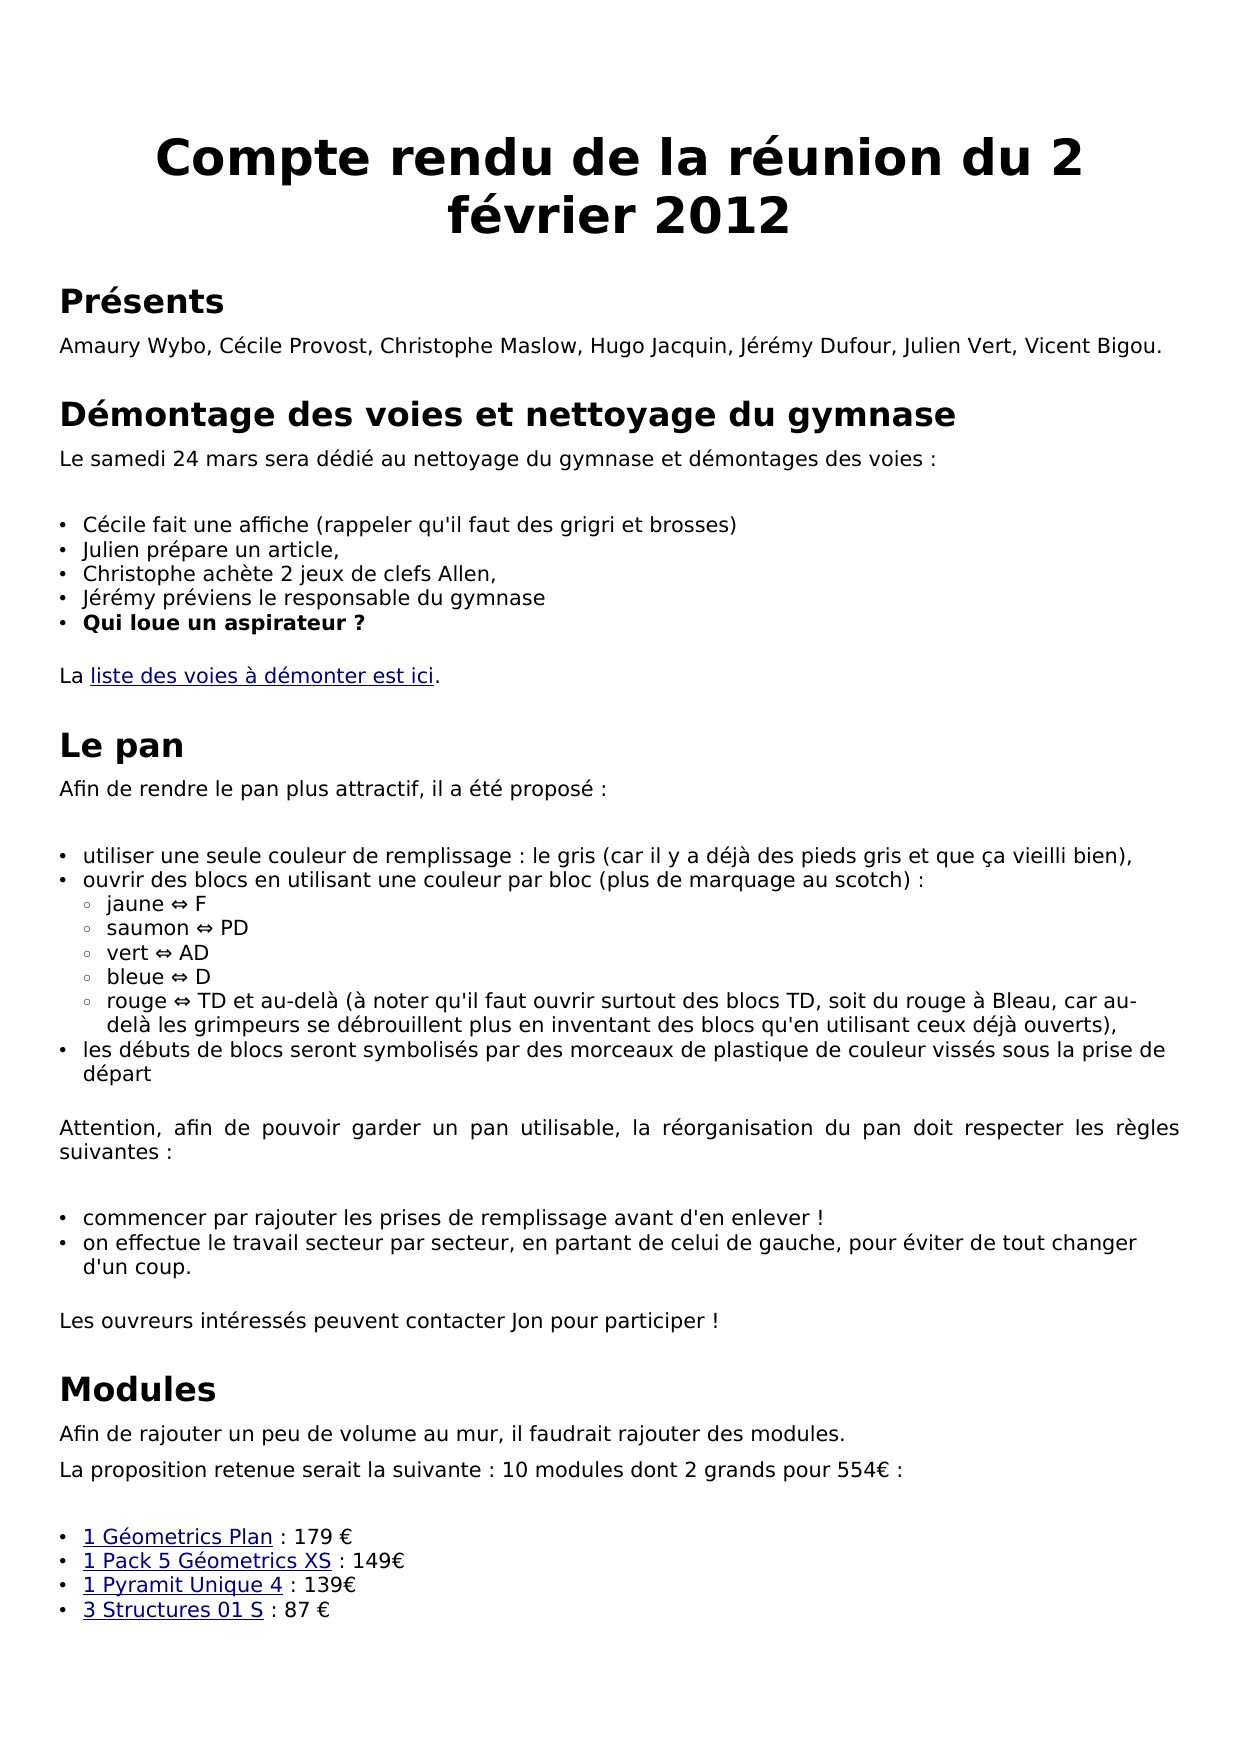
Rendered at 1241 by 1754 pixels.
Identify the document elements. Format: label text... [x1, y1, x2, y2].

list Cécile fait une affiche (rappeler qu'il faut des grigri et brosses) [59, 513, 1181, 538]
list bleue ⇔ D [83, 965, 1181, 989]
list Christophe achète 2 jeux de clefs Allen, [59, 562, 1181, 586]
text Amaury Wybo, Cécile Provost, Christophe Maslow, Hugo Jacquin, Jérémy Dufour, Julien Vert, Vicent Bigou. [59, 334, 1181, 358]
list jaune ⇔ F [83, 892, 1181, 916]
list Qui loue un aspirateur ? [59, 611, 1181, 635]
list 1 Pack 5 Géometrics XS : 149€ [59, 1549, 1181, 1573]
list les débuts de blocs seront symbolisés par des morceaux de plastique de couleur vissés sous la prise de départ [59, 1038, 1181, 1086]
list rouge ⇔ TD et au-delà (à noter qu'il faut ouvrir surtout des blocs TD, soit du rouge à Bleau, car au-delà les grimpeurs se débrouillent plus en inventant des blocs qu'en utilisant ceux déjà ouverts), [83, 989, 1181, 1038]
text La liste des voies à démonter est ici. [59, 664, 1181, 688]
list saumon ⇔ PD [83, 916, 1181, 941]
subtitle Présents [59, 283, 1181, 322]
list ouvrir des blocs en utilisant une couleur par bloc (plus de marquage au scotch) : [59, 868, 1181, 892]
text La proposition retenue serait la suivante : 10 modules dont 2 grands pour 554€ : [59, 1458, 1181, 1483]
list 3 Structures 01 S : 87 € [59, 1598, 1181, 1622]
subtitle Compte rendu de la réunion du 2 février 2012 [59, 129, 1181, 246]
text Attention, afin de pouvoir garder un pan utilisable, la réorganisation du pan doit respecter les règles suivantes : [59, 1116, 1181, 1164]
text Afin de rajouter un peu de volume au mur, il faudrait rajouter des modules. [59, 1422, 1181, 1446]
list Julien prépare un article, [59, 538, 1181, 562]
subtitle Démontage des voies et nettoyage du gymnase [59, 396, 1181, 435]
list 1 Géometrics Plan : 179 € [59, 1525, 1181, 1549]
list utiliser une seule couleur de remplissage : le gris (car il y a déjà des pieds gris et que ça vieilli bien), [59, 844, 1181, 868]
list vert ⇔ AD [83, 941, 1181, 965]
text Le samedi 24 mars sera dédié au nettoyage du gymnase et démontages des voies : [59, 447, 1181, 471]
text Afin de rendre le pan plus attractif, il a été proposé : [59, 777, 1181, 802]
list commencer par rajouter les prises de remplissage avant d'en enlever ! [59, 1206, 1181, 1231]
list Jérémy préviens le responsable du gymnase [59, 586, 1181, 611]
list 1 Pyramit Unique 4 : 139€ [59, 1573, 1181, 1598]
subtitle Modules [59, 1370, 1181, 1409]
list on effectue le travail secteur par secteur, en partant de celui de gauche, pour éviter de tout changer d'un coup. [59, 1231, 1181, 1279]
subtitle Le pan [59, 726, 1181, 765]
text Les ouvreurs intéressés peuvent contacter Jon pour participer ! [59, 1309, 1181, 1333]
